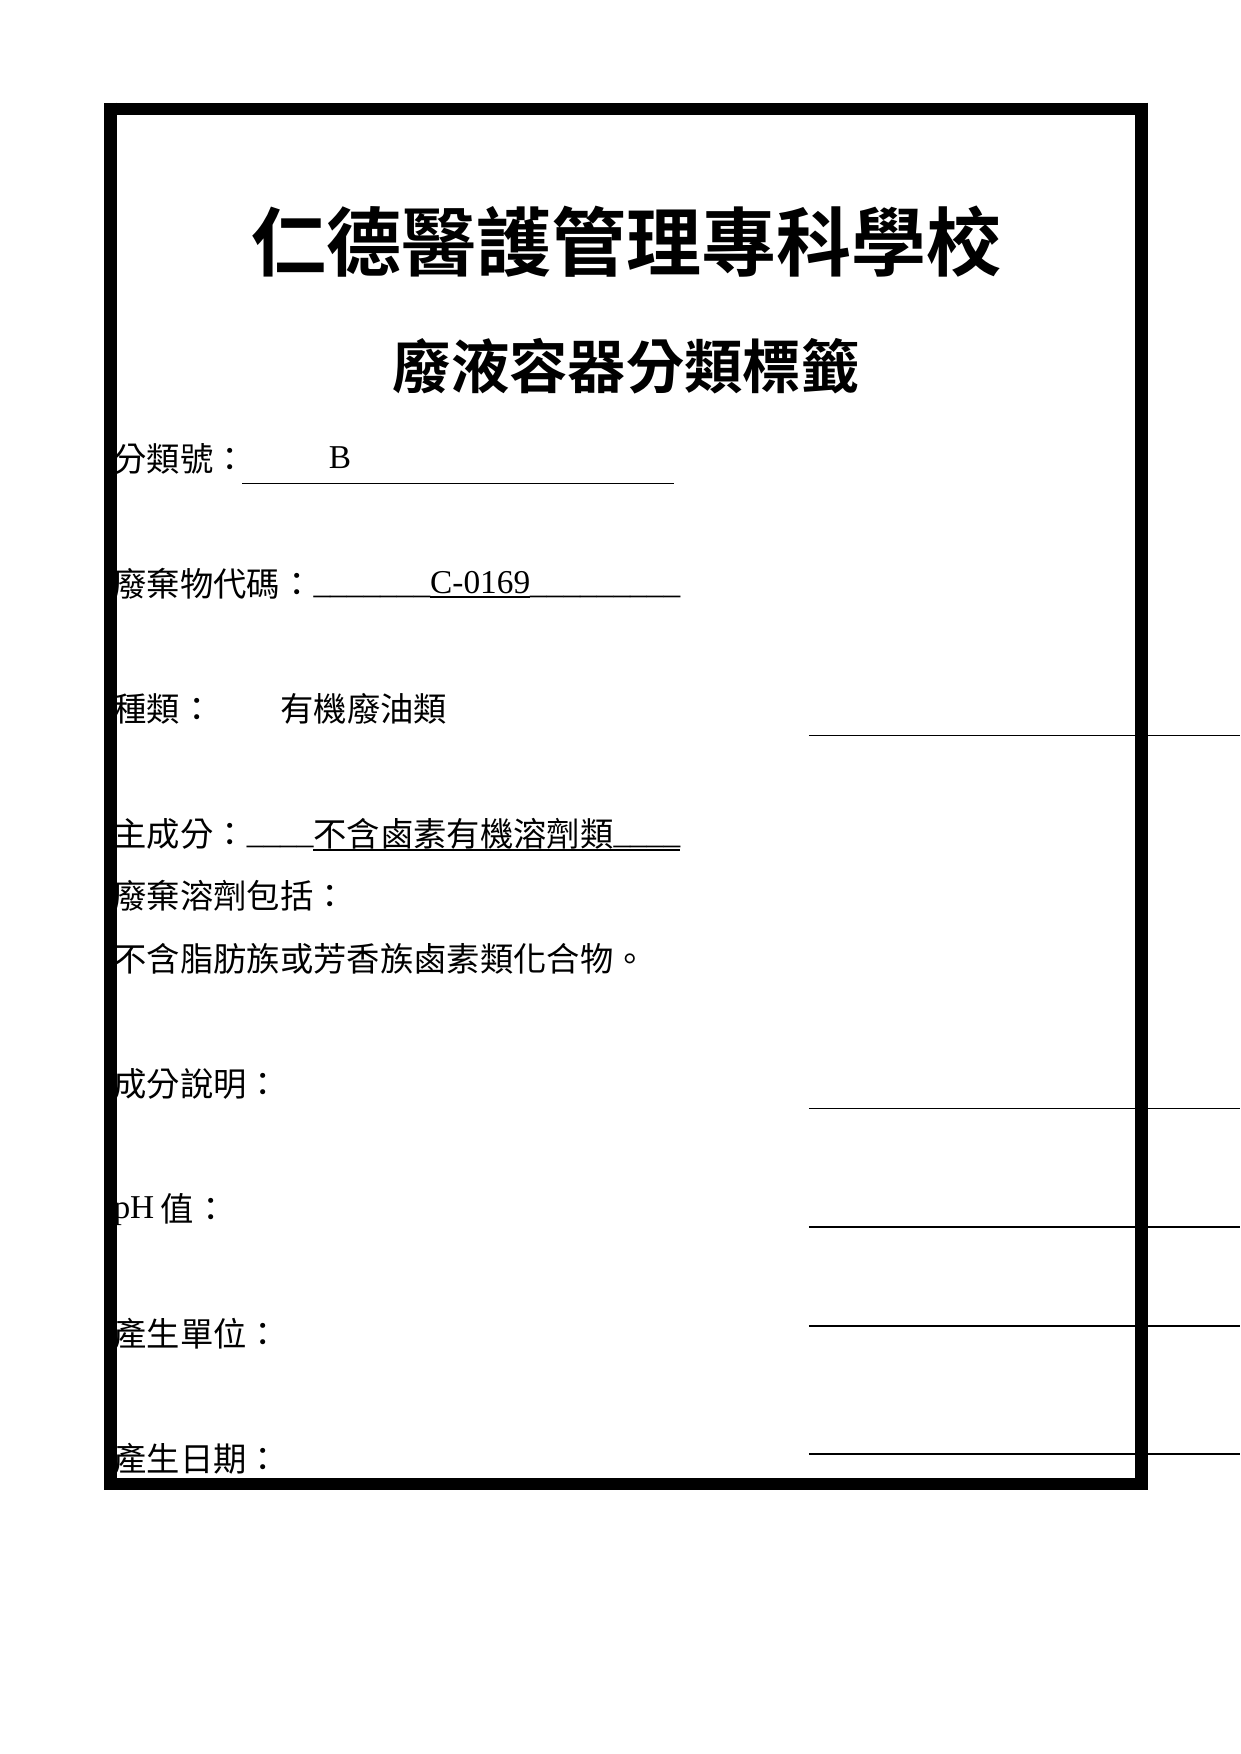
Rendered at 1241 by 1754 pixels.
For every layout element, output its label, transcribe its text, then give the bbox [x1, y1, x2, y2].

table_header 仁德醫護管理專科學校 廢液容器分類標籤 分類號： B 廢棄物代碼：_______C-0169_________ 種類： 有機廢油類 主成分：____不含鹵素有機溶劑類____ 廢棄溶劑包括： 不含脂肪族或芳香族鹵素類化合物。 成分說明： pH值： 產生單位： 產生日期： [117, 115, 1135, 1478]
